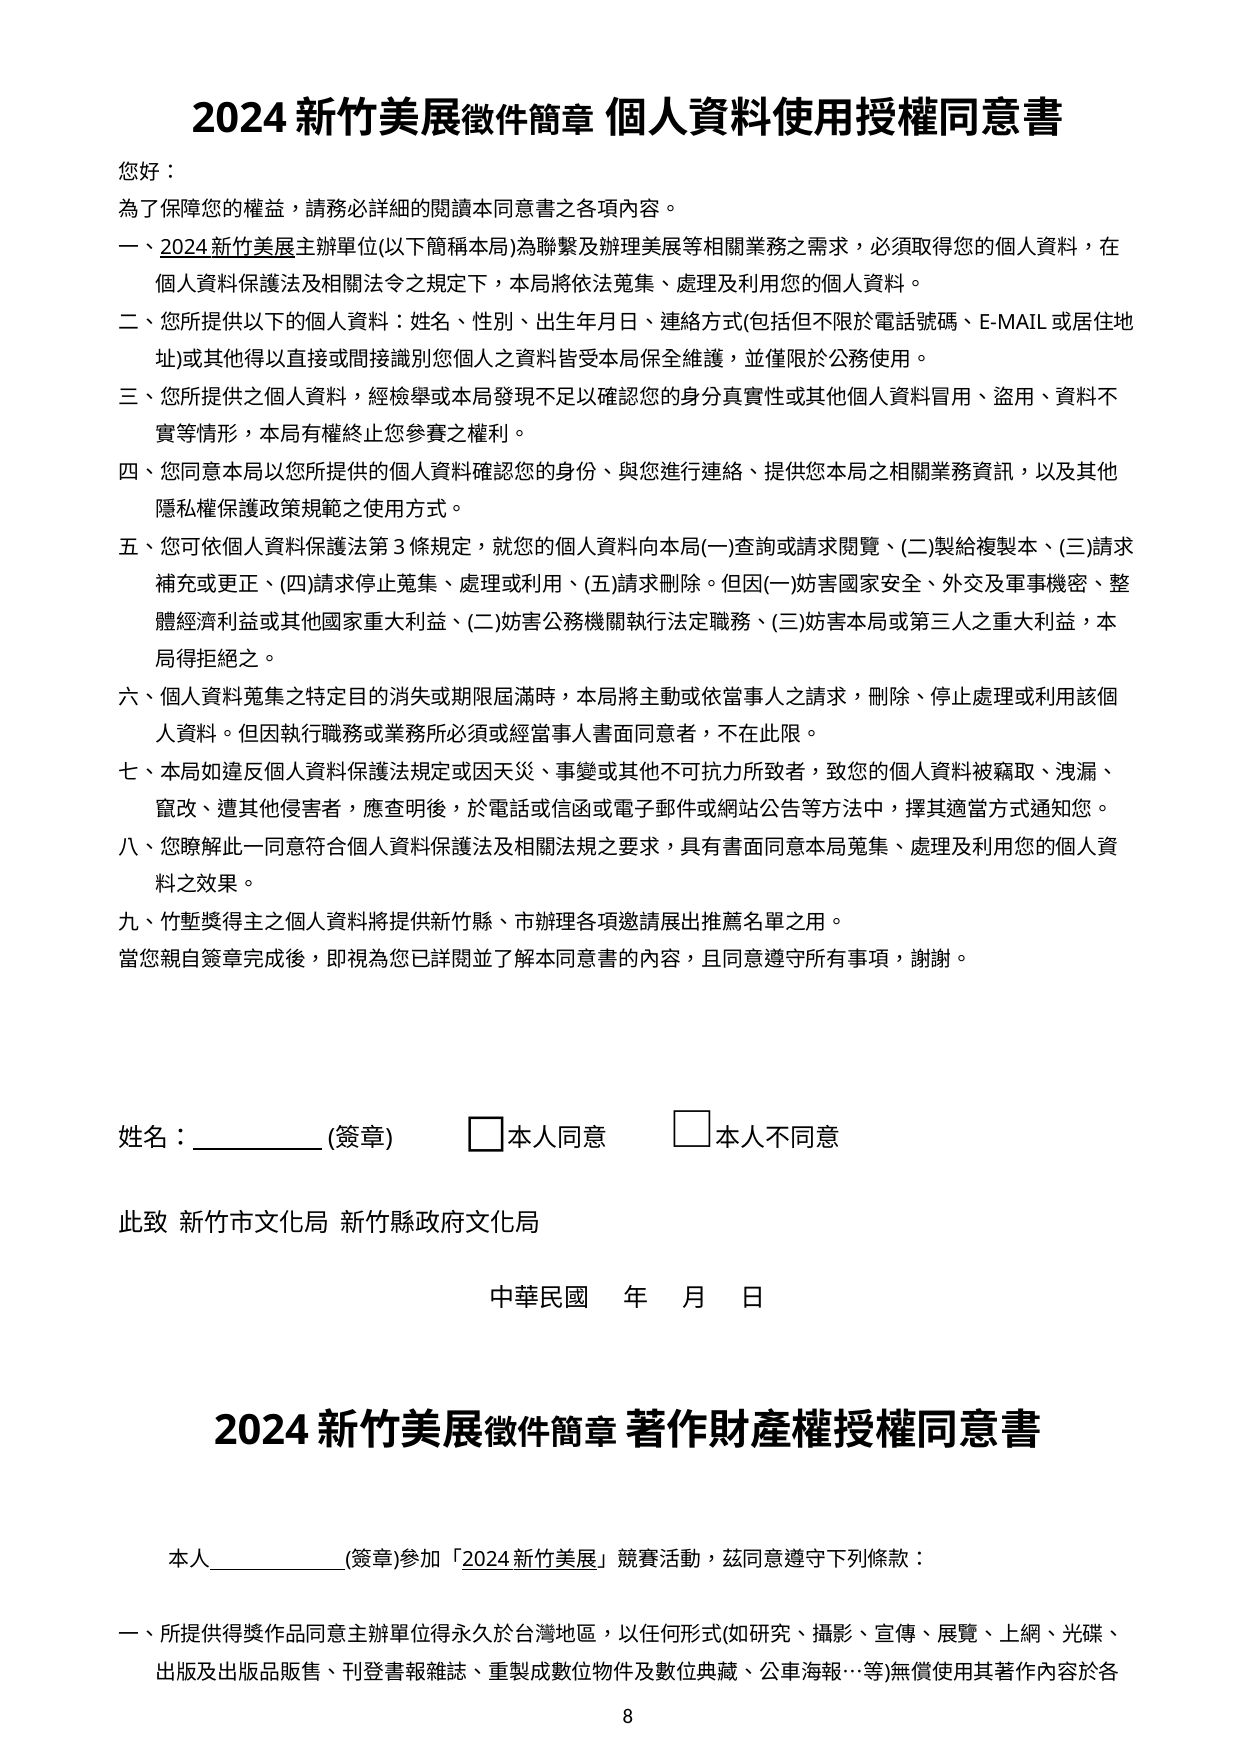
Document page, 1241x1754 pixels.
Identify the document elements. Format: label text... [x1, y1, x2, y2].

text 您好： [118, 152, 1137, 189]
text 三、您所提供之個人資料，經檢舉或本局發現不足以確認您的身分真實性或其他個人資料冒用、盜用、資料不實等情形，本局有權終止您參賽之權利。 [118, 377, 1137, 452]
text 九、竹塹獎得主之個人資料將提供新竹縣、市辦理各項邀請展出推薦名單之用。 [118, 902, 1137, 939]
text 此致 新竹市文化局 新竹縣政府文化局 [118, 1202, 1137, 1239]
text 六、個人資料蒐集之特定目的消失或期限屆滿時，本局將主動或依當事人之請求，刪除、停止處理或利用該個人資料。但因執行職務或業務所必須或經當事人書面同意者，不在此限。 [118, 677, 1137, 752]
text 為了保障您的權益，請務必詳細的閱讀本同意書之各項內容。 [118, 189, 1137, 227]
text 五、您可依個人資料保護法第3條規定，就您的個人資料向本局(一)查詢或請求閱覽、(二)製給複製本、(三)請求補充或更正、(四)請求停止蒐集、處理或利用、(五)請求刪除。但因(一)妨害國家安全、外交及軍事機密、整體經濟利益或其他國家重大利益、(二)妨害公務機關執行法定職務、(三)妨害本局或第三人之重大利益，本局得拒絕之。 [118, 527, 1137, 677]
text 四、您同意本局以您所提供的個人資料確認您的身份、與您進行連絡、提供您本局之相關業務資訊，以及其他隱私權保護政策規範之使用方式。 [118, 452, 1137, 527]
text 2024新竹美展徵件簡章 著作財產權授權同意書 [118, 1389, 1137, 1464]
text 二、您所提供以下的個人資料：姓名、性別、出生年月日、連絡方式(包括但不限於電話號碼、E-MAIL或居住地址)或其他得以直接或間接識別您個人之資料皆受本局保全維護，並僅限於公務使用。 [118, 302, 1137, 377]
text 七、本局如違反個人資料保護法規定或因天災、事變或其他不可抗力所致者，致您的個人資料被竊取、洩漏、竄改、遭其他侵害者，應查明後，於電話或信函或電子郵件或網站公告等方法中，擇其適當方式通知您。 [118, 752, 1137, 827]
text 姓名： (簽章) □本人同意 □本人不同意 [118, 1089, 1137, 1164]
text 一、2024新竹美展主辦單位(以下簡稱本局)為聯繫及辦理美展等相關業務之需求，必須取得您的個人資料，在個人資料保護法及相關法令之規定下，本局將依法蒐集、處理及利用您的個人資料。 [118, 227, 1137, 302]
text 八、您瞭解此一同意符合個人資料保護法及相關法規之要求，具有書面同意本局蒐集、處理及利用您的個人資料之效果。 [118, 827, 1137, 902]
text 本人 (簽章)參加「2024新竹美展」競賽活動，茲同意遵守下列條款： [155, 1539, 1137, 1577]
text 當您親自簽章完成後，即視為您已詳閱並了解本同意書的內容，且同意遵守所有事項，謝謝。 [118, 939, 1137, 977]
text 2024新竹美展徵件簡章 個人資料使用授權同意書 [118, 77, 1137, 152]
text 中華民國 年 月 日 [118, 1277, 1137, 1314]
text 一、所提供得獎作品同意主辦單位得永久於台灣地區，以任何形式(如研究、攝影、宣傳、展覽、上網、光碟、出版及出版品販售、刊登書報雜誌、重製成數位物件及數位典藏、公車海報…等)無償使用其著作內容於各 [118, 1614, 1137, 1689]
